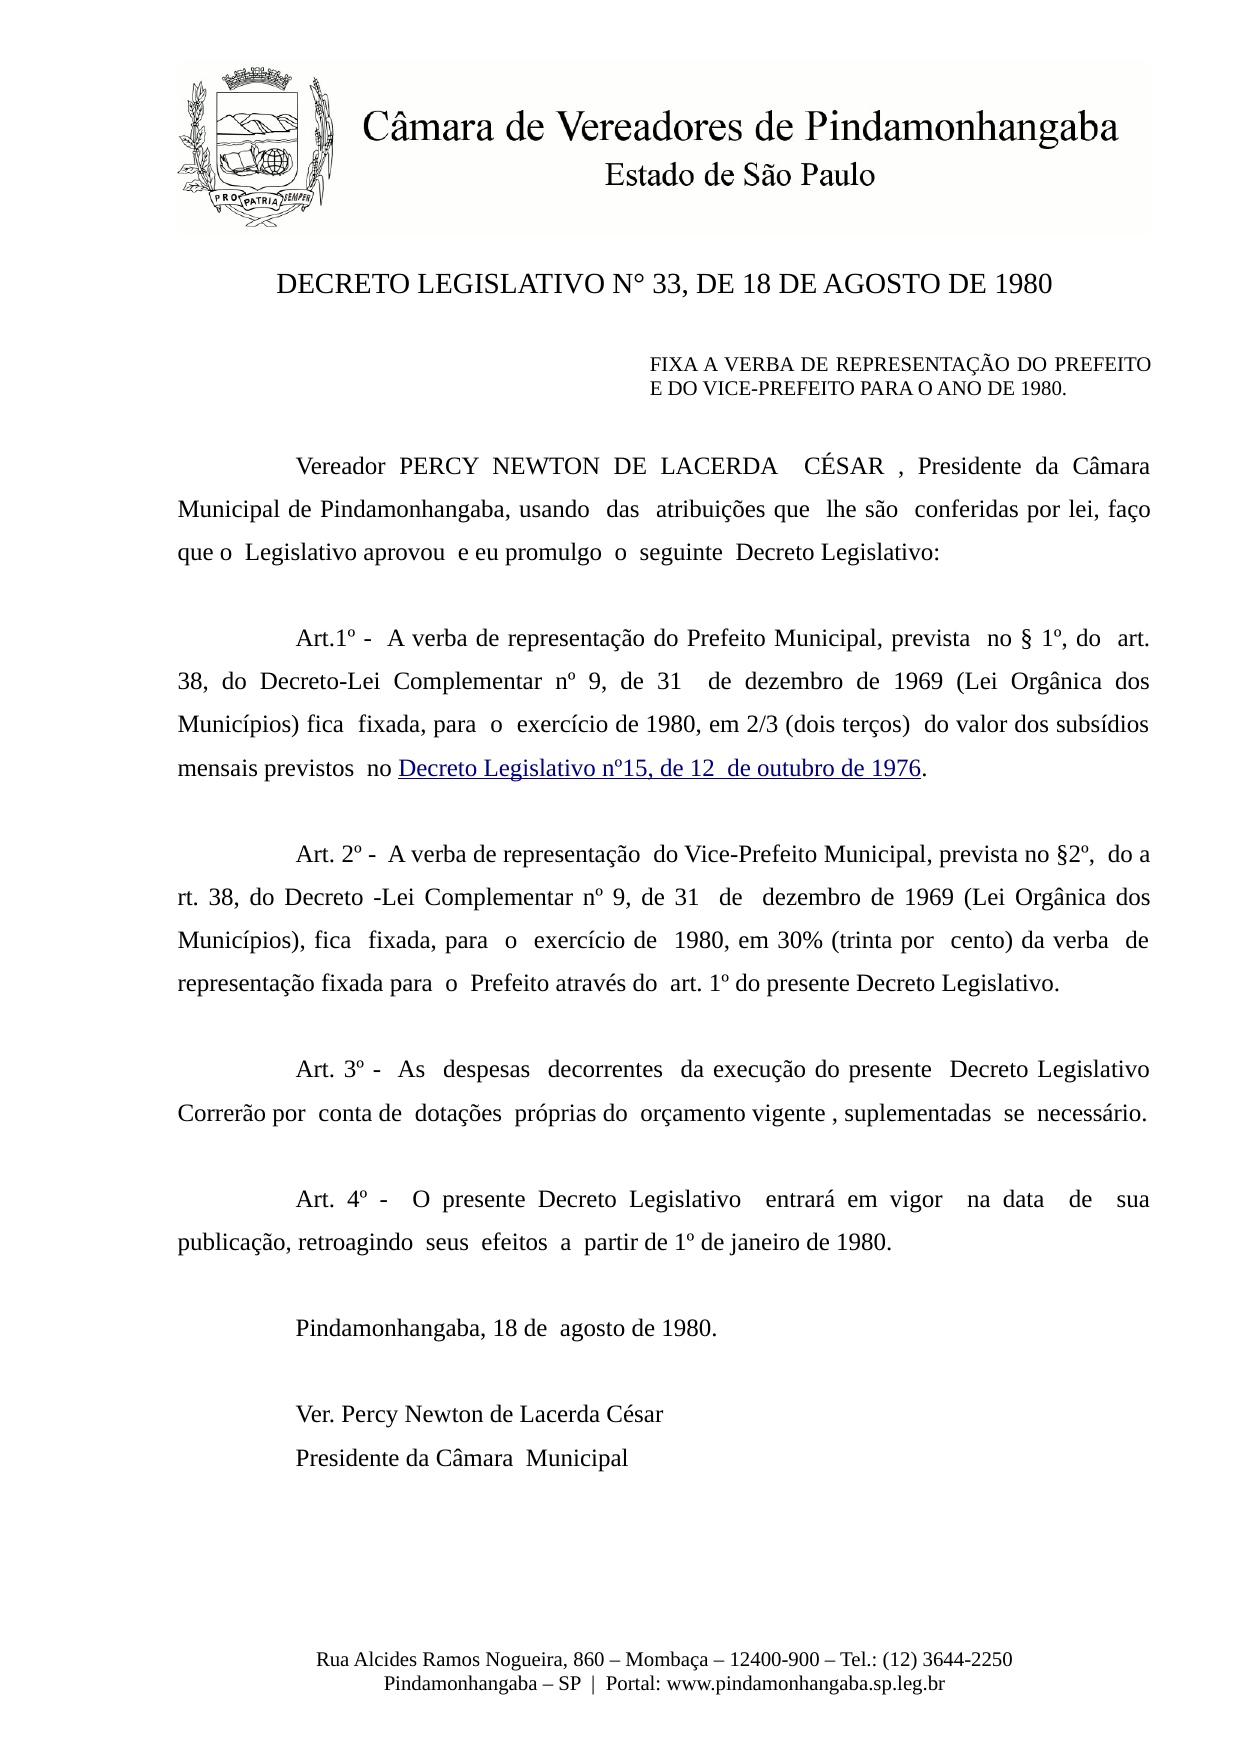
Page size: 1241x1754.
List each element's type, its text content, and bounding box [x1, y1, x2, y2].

text Art. 2º - A verba de representação do Vice-Prefeito Municipal, prevista no §2º, do a rt. 38, do Decreto -Lei Complementar nº 9, de 31 de dezembro de 1969 (Lei Orgânica dos Municípios), fica fixada, para o exercício de 1980, em 30% (trinta por cento) da verba de representação fixada para o Prefeito através do art. 1º do presente Decreto Legislativo. [177, 839, 1152, 997]
text Vereador PERCY NEWTON DE LACERDA CÉSAR , Presidente da Câmara Municipal de Pindamonhangaba, usando das atribuições que lhe são conferidas por lei, faço que o Legislativo aprovou e eu promulgo o seguinte Decreto Legislativo: [177, 451, 1152, 566]
picture [177, 59, 1152, 236]
text Ver. Percy Newton de Lacerda César [177, 1399, 1152, 1428]
text Art.1º - A verba de representação do Prefeito Municipal, prevista no § 1º, do art. 38, do Decreto-Lei Complementar nº 9, de 31 de dezembro de 1969 (Lei Orgânica dos Municípios) fica fixada, para o exercício de 1980, em 2/3 (dois terços) do valor dos subsídios mensais previstos no Decreto Legislativo nº15, de 12 de outubro de 1976. [177, 623, 1152, 781]
text Pindamonhangaba, 18 de agosto de 1980. [177, 1313, 1152, 1342]
text Art. 4º - O presente Decreto Legislativo entrará em vigor na data de sua publicação, retroagindo seus efeitos a partir de 1º de janeiro de 1980. [177, 1184, 1152, 1256]
text DECRETO LEGISLATIVO N° 33, de 18 de agosto de 1980 [177, 266, 1152, 299]
text FIXA A VERBA DE REPRESENTAÇÃO DO PREFEITO E DO VICE-PREFEITO PARA O ANO DE 1980. [649, 352, 1152, 400]
text Presidente da Câmara Municipal [177, 1443, 1152, 1471]
text Art. 3º - As despesas decorrentes da execução do presente Decreto Legislativo Correrão por conta de dotações próprias do orçamento vigente , suplementadas se necessário. [177, 1054, 1152, 1126]
